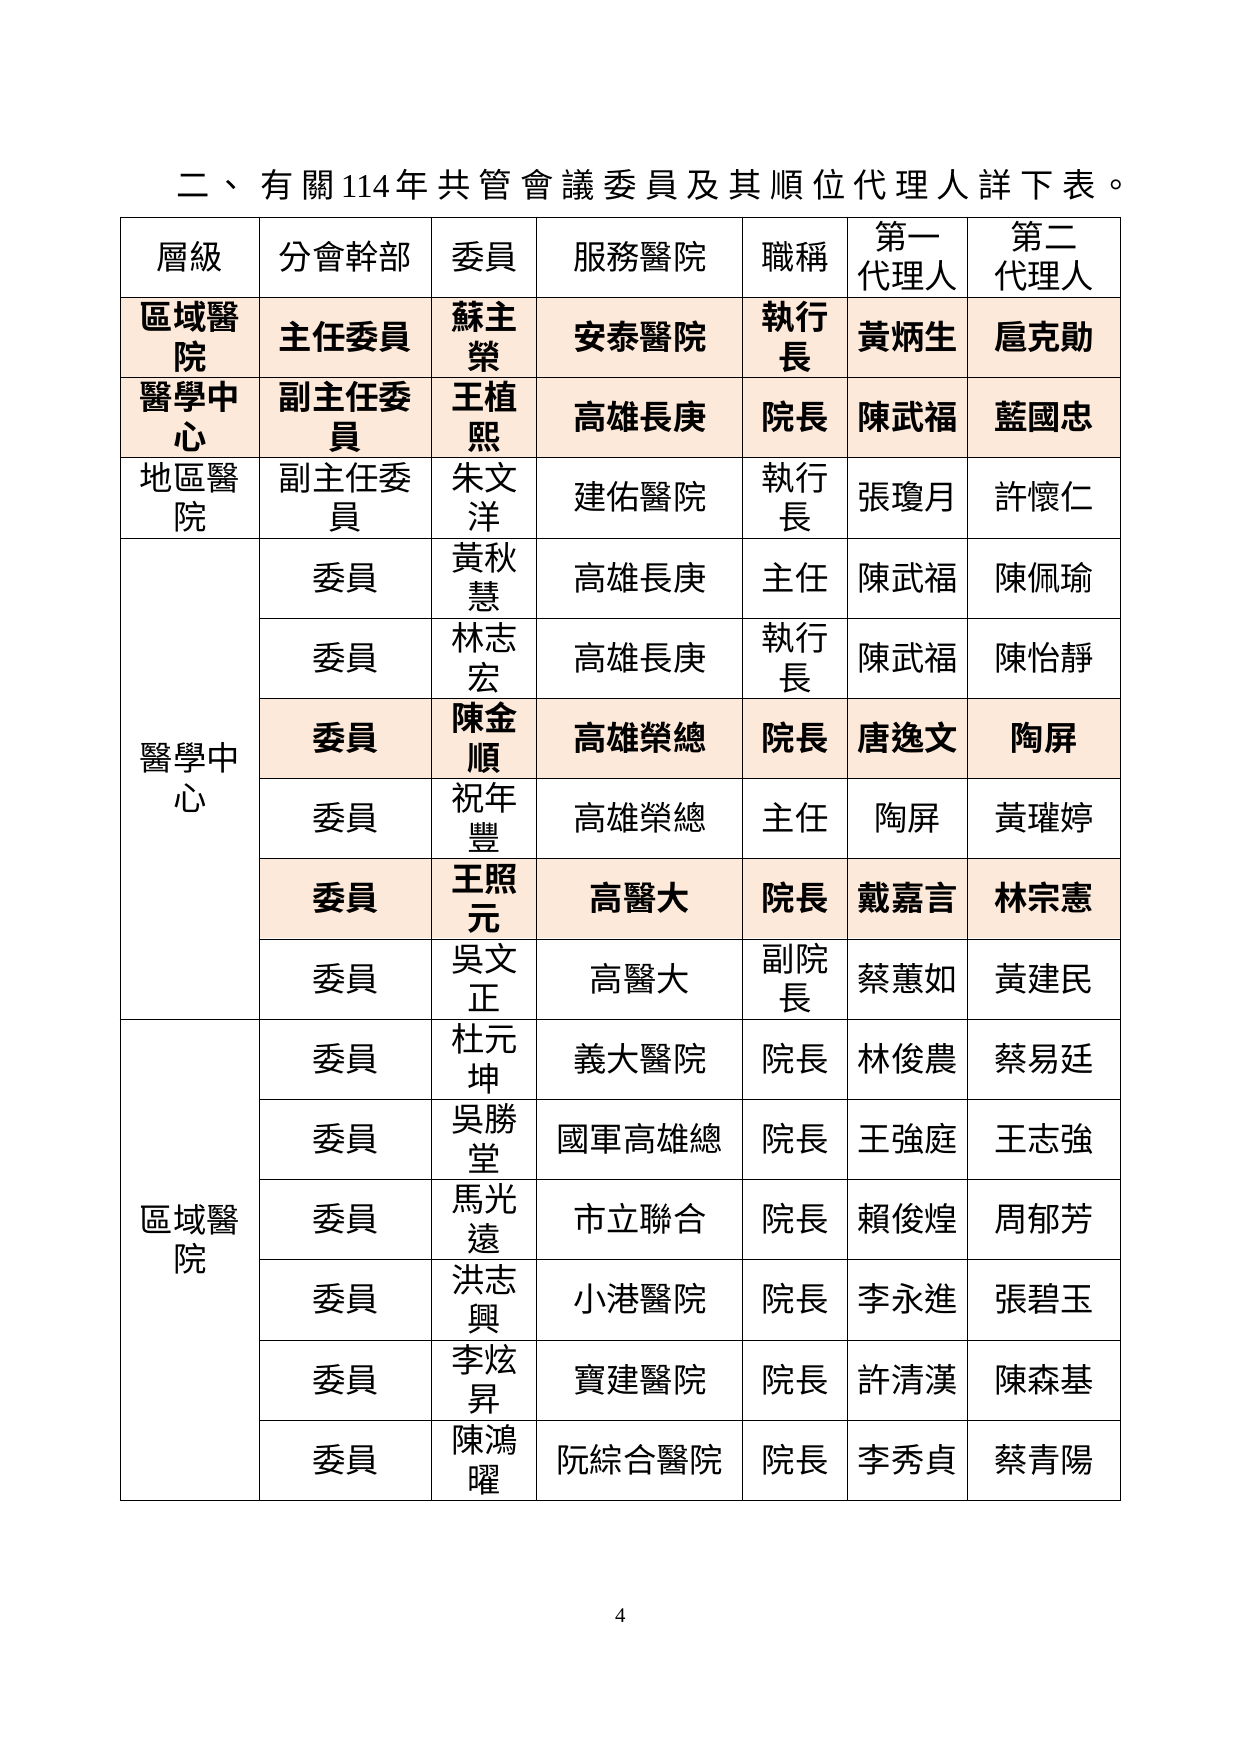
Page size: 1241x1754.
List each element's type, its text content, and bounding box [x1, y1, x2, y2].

table_cell 委員 [260, 1421, 431, 1500]
table_cell 院長 [743, 1341, 847, 1420]
table_cell 戴嘉言 [848, 859, 967, 938]
table_cell 阮綜合醫院 [537, 1421, 742, 1500]
table_cell 唐逸文 [848, 699, 967, 778]
table_cell 副院長 [743, 940, 847, 1019]
table_cell 委員 [260, 940, 431, 1019]
table_cell 高雄榮總 [537, 699, 742, 778]
table_cell 區域醫院 [121, 1020, 259, 1500]
table_cell 醫學中心 [121, 378, 259, 457]
table_cell 洪志興 [432, 1260, 536, 1339]
table_header 職稱 [743, 218, 847, 297]
table_cell 朱文洋 [432, 458, 536, 537]
table_cell 院長 [743, 378, 847, 457]
table_cell 院長 [743, 1180, 847, 1259]
table_cell 王志強 [968, 1100, 1120, 1179]
table_cell 委員 [260, 619, 431, 698]
table_cell 委員 [260, 1260, 431, 1339]
table_cell 高醫大 [537, 940, 742, 1019]
table_cell 寶建醫院 [537, 1341, 742, 1420]
table_cell 副主任委員 [260, 458, 431, 537]
table_cell 高醫大 [537, 859, 742, 938]
table_cell 高雄榮總 [537, 779, 742, 858]
table_cell 陶屏 [848, 779, 967, 858]
table_cell 執行長 [743, 298, 847, 377]
table_cell 市立聯合 [537, 1180, 742, 1259]
table_cell 委員 [260, 1341, 431, 1420]
table_cell 吳勝堂 [432, 1100, 536, 1179]
table_cell 陳武福 [848, 539, 967, 618]
table_cell 委員 [260, 779, 431, 858]
table_cell 小港醫院 [537, 1260, 742, 1339]
table_cell 許懷仁 [968, 458, 1120, 537]
table_cell 委員 [260, 1180, 431, 1259]
table_cell 祝年豐 [432, 779, 536, 858]
table_cell 黃炳生 [848, 298, 967, 377]
table_cell 黃建民 [968, 940, 1120, 1019]
text 二、有關114年共管會議委員及其順位代理人詳下表。 [120, 142, 1120, 204]
table_header 服務醫院 [537, 218, 742, 297]
table_cell 委員 [260, 859, 431, 938]
table_cell 李秀貞 [848, 1421, 967, 1500]
table_cell 國軍高雄總 [537, 1100, 742, 1179]
table_cell 馬光遠 [432, 1180, 536, 1259]
table_cell 杜元坤 [432, 1020, 536, 1099]
table_cell 許清漢 [848, 1341, 967, 1420]
table_cell 陶屏 [968, 699, 1120, 778]
table_cell 陳怡靜 [968, 619, 1120, 698]
table_cell 高雄長庚 [537, 539, 742, 618]
table_cell 蘇主榮 [432, 298, 536, 377]
table_header 委員 [432, 218, 536, 297]
table_cell 高雄長庚 [537, 619, 742, 698]
table_cell 義大醫院 [537, 1020, 742, 1099]
table_cell 蔡青陽 [968, 1421, 1120, 1500]
table_cell 林宗憲 [968, 859, 1120, 938]
table_cell 安泰醫院 [537, 298, 742, 377]
table_cell 主任 [743, 539, 847, 618]
table_cell 委員 [260, 539, 431, 618]
table_cell 院長 [743, 1260, 847, 1339]
table_cell 黃瓘婷 [968, 779, 1120, 858]
table_cell 院長 [743, 1020, 847, 1099]
table_header 第二 代理人 [968, 218, 1120, 297]
table_cell 主任委員 [260, 298, 431, 377]
table_cell 院長 [743, 699, 847, 778]
table_cell 執行長 [743, 458, 847, 537]
table_cell 地區醫院 [121, 458, 259, 537]
table_cell 委員 [260, 699, 431, 778]
table_cell 陳武福 [848, 619, 967, 698]
table_cell 院長 [743, 1421, 847, 1500]
table_cell 陳佩瑜 [968, 539, 1120, 618]
table_cell 區域醫院 [121, 298, 259, 377]
table_cell 藍國忠 [968, 378, 1120, 457]
table_cell 建佑醫院 [537, 458, 742, 537]
table_cell 陳金順 [432, 699, 536, 778]
table_cell 賴俊煌 [848, 1180, 967, 1259]
table_cell 林志宏 [432, 619, 536, 698]
table_cell 委員 [260, 1020, 431, 1099]
table_cell 蔡蕙如 [848, 940, 967, 1019]
table_cell 副主任委員 [260, 378, 431, 457]
table_cell 陳武福 [848, 378, 967, 457]
table_cell 周郁芳 [968, 1180, 1120, 1259]
table_cell 李炫昇 [432, 1341, 536, 1420]
table_cell 蔡易廷 [968, 1020, 1120, 1099]
table_cell 吳文正 [432, 940, 536, 1019]
table_cell 院長 [743, 1100, 847, 1179]
table_cell 王植熙 [432, 378, 536, 457]
table_header 層級 [121, 218, 259, 297]
table_cell 王照元 [432, 859, 536, 938]
table_cell 李永進 [848, 1260, 967, 1339]
table_cell 黃秋慧 [432, 539, 536, 618]
table_cell 林俊農 [848, 1020, 967, 1099]
table_cell 高雄長庚 [537, 378, 742, 457]
table_cell 王強庭 [848, 1100, 967, 1179]
table_header 第一 代理人 [848, 218, 967, 297]
table_header 分會幹部 [260, 218, 431, 297]
table_cell 陳森基 [968, 1341, 1120, 1420]
table_cell 陳鴻曜 [432, 1421, 536, 1500]
table_cell 張瓊月 [848, 458, 967, 537]
table_cell 院長 [743, 859, 847, 938]
table_cell 扈克勛 [968, 298, 1120, 377]
table_cell 主任 [743, 779, 847, 858]
table_cell 醫學中心 [121, 539, 259, 1019]
table_cell 執行長 [743, 619, 847, 698]
table_cell 張碧玉 [968, 1260, 1120, 1339]
table_cell 委員 [260, 1100, 431, 1179]
